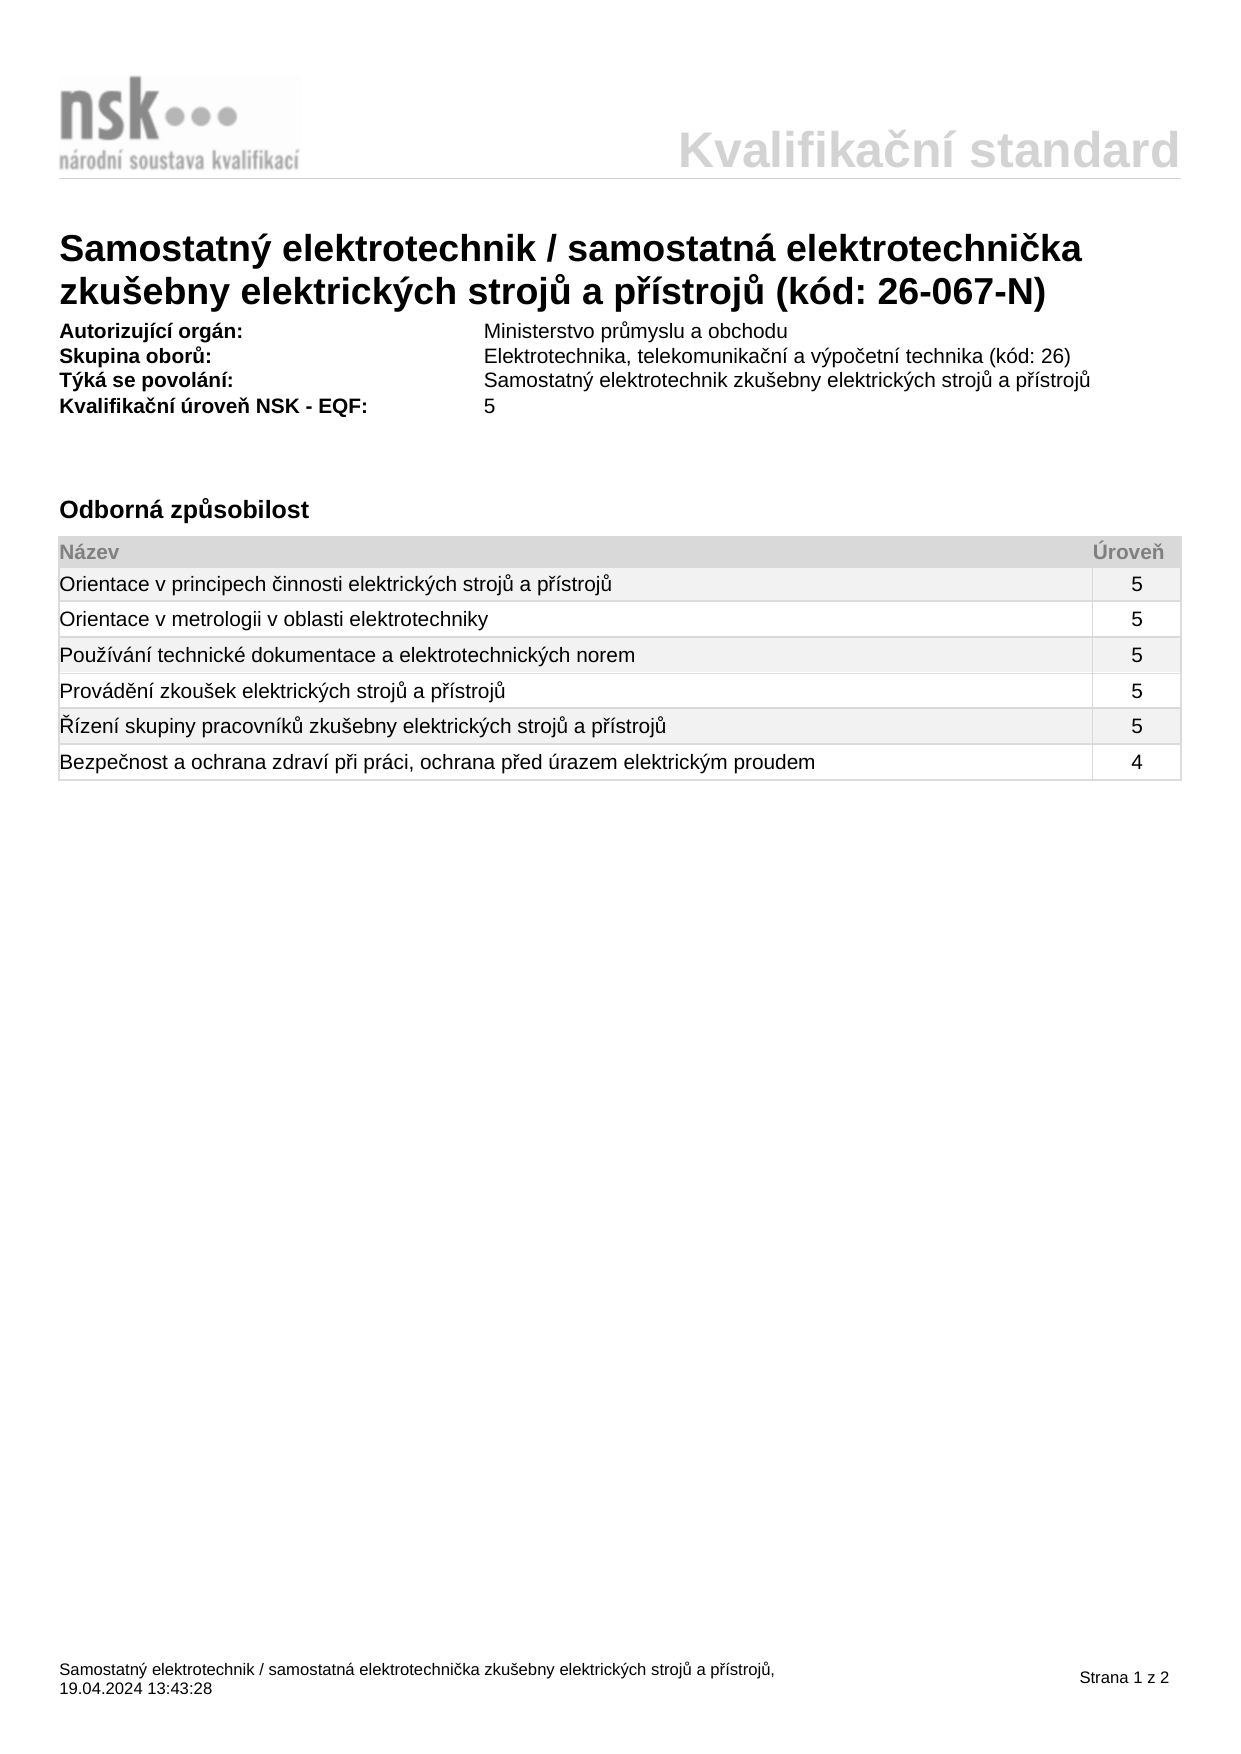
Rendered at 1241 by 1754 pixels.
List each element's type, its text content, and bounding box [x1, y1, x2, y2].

table_cell [1169, 1660, 1181, 1696]
table_cell [484, 1079, 620, 1370]
table_cell [620, 781, 626, 1079]
table_cell [1169, 1370, 1181, 1659]
table_cell Samostatný elektrotechnik / samostatná elektrotechnička zkušebny elektrických strojů a přístrojů (kód: 26-067-N) [59, 224, 1181, 313]
table_cell [484, 1370, 620, 1659]
table_cell [862, 524, 1093, 536]
table_cell [484, 418, 620, 489]
table_cell [620, 1079, 626, 1370]
table_cell [1093, 313, 1169, 319]
table_cell [620, 524, 626, 536]
table_cell Týká se povolání: [59, 368, 483, 392]
table_cell [1093, 1370, 1169, 1659]
table_cell [59, 313, 483, 319]
table_cell [59, 1079, 483, 1370]
table_cell 5 [1093, 709, 1180, 743]
table_cell [1093, 418, 1169, 489]
table_cell [1169, 781, 1181, 1079]
table_cell [862, 418, 1093, 489]
table_cell [1093, 781, 1169, 1079]
table_cell Odborná způsobilost [59, 490, 1181, 524]
table_cell [862, 1079, 1093, 1370]
table_cell Kvalifikační úroveň NSK - EQF: [59, 394, 483, 417]
table_cell Autorizující orgán: [59, 319, 483, 343]
table_cell Ministerstvo průmyslu a obchodu [484, 319, 1181, 344]
table_cell Samostatný elektrotechnik zkušebny elektrických strojů a přístrojů [484, 368, 1181, 393]
table_cell [1093, 524, 1169, 536]
table_cell [1169, 418, 1181, 489]
table_cell Provádění zkoušek elektrických strojů a přístrojů [60, 674, 1092, 707]
table_cell [1093, 196, 1169, 224]
table_cell Bezpečnost a ochrana zdraví při práci, ochrana před úrazem elektrickým proudem [60, 745, 1092, 779]
table_cell [484, 196, 620, 224]
table_cell [620, 1370, 626, 1659]
table_cell [484, 313, 620, 319]
table_cell Strana 1 z 2 [862, 1660, 1169, 1696]
table_cell Orientace v metrologii v oblasti elektrotechniky [60, 602, 1092, 636]
table_cell [626, 524, 862, 536]
table_cell [59, 172, 483, 178]
table_cell 4 [1093, 745, 1180, 779]
table_cell [862, 1370, 1093, 1659]
table_header Kvalifikační standard [626, 59, 1181, 178]
table_cell [484, 781, 620, 1079]
table_cell [620, 196, 626, 224]
table_cell [626, 196, 862, 224]
table_cell 5 [1093, 638, 1180, 672]
table_cell [862, 313, 1093, 319]
table_cell [626, 781, 862, 1079]
table_cell Název [60, 538, 1092, 566]
table_cell [626, 1370, 862, 1659]
table_cell [59, 524, 483, 536]
table_cell [862, 781, 1093, 1079]
table_cell [620, 418, 626, 489]
table_cell [484, 172, 620, 178]
table_cell [1169, 524, 1181, 536]
table_cell [626, 1079, 862, 1370]
table_cell [1169, 313, 1181, 319]
table_cell Skupina oborů: [59, 344, 483, 368]
table_cell Samostatný elektrotechnik / samostatná elektrotechnička zkušebny elektrických strojů a přístrojů, 19.04.2024 13:43:28 [59, 1660, 862, 1696]
table_cell 5 [1093, 568, 1180, 600]
table_cell [862, 196, 1093, 224]
table_cell [1169, 196, 1181, 224]
table_cell 5 [1093, 674, 1180, 707]
table_cell [626, 418, 862, 489]
table_cell [1169, 1079, 1181, 1370]
table_cell Orientace v principech činnosti elektrických strojů a přístrojů [60, 568, 1092, 600]
table_cell Používání technické dokumentace a elektrotechnických norem [60, 638, 1092, 672]
table_cell Elektrotechnika, telekomunikační a výpočetní technika (kód: 26) [484, 344, 1181, 368]
table_cell [59, 781, 483, 1079]
table_cell [1093, 1079, 1169, 1370]
table_cell [626, 313, 862, 319]
table_cell Řízení skupiny pracovníků zkušebny elektrických strojů a přístrojů [60, 709, 1092, 743]
table_cell [59, 196, 483, 224]
table_cell [59, 1370, 483, 1659]
table_cell [59, 179, 1181, 196]
table_cell [59, 418, 483, 489]
table_cell 5 [1093, 602, 1180, 636]
table_cell 5 [484, 394, 1181, 417]
table_header [621, 59, 626, 172]
table_cell [484, 524, 620, 536]
table_cell Úroveň [1093, 538, 1180, 566]
picture [58, 59, 621, 172]
